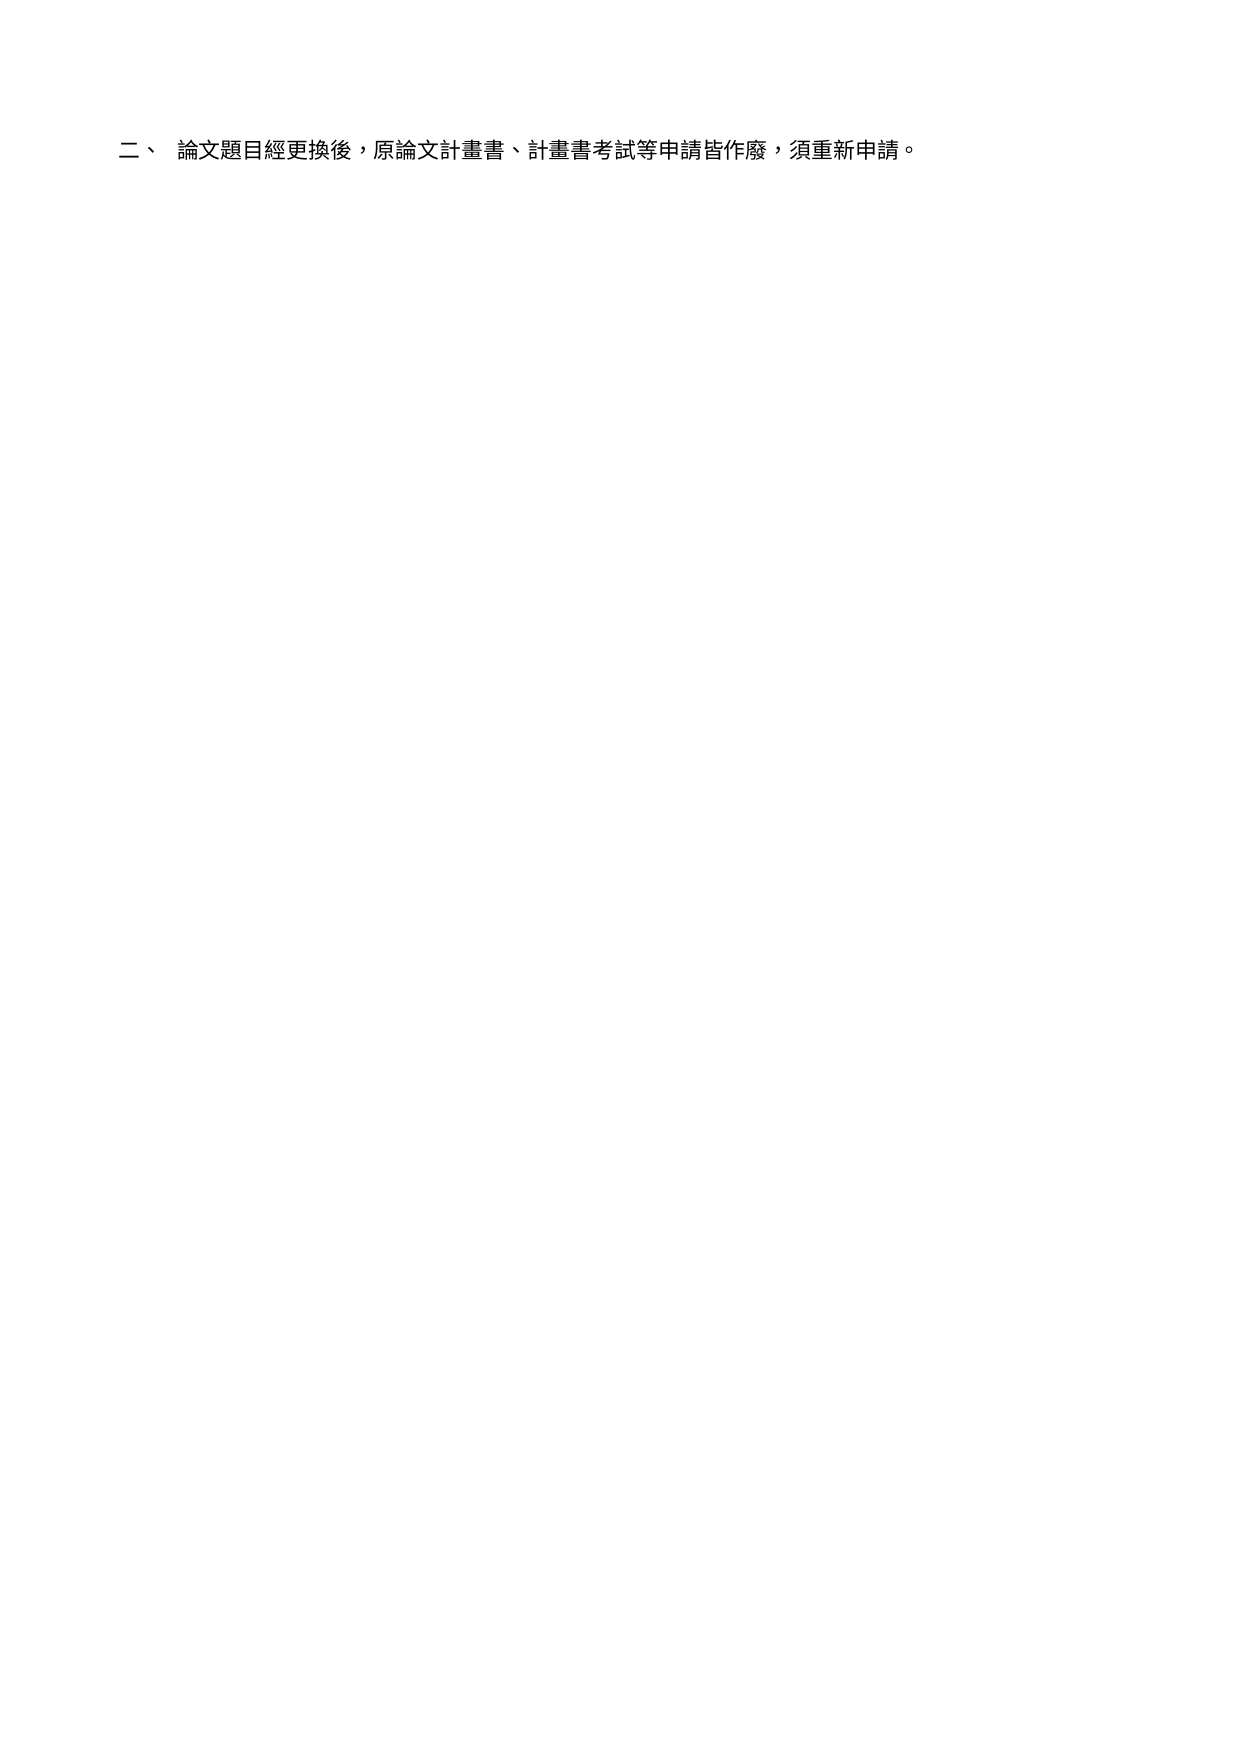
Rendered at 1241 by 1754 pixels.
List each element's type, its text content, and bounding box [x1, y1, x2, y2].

list 論文題目經更換後，原論文計畫書、計畫書考試等申請皆作廢，須重新申請。 [118, 118, 1122, 168]
